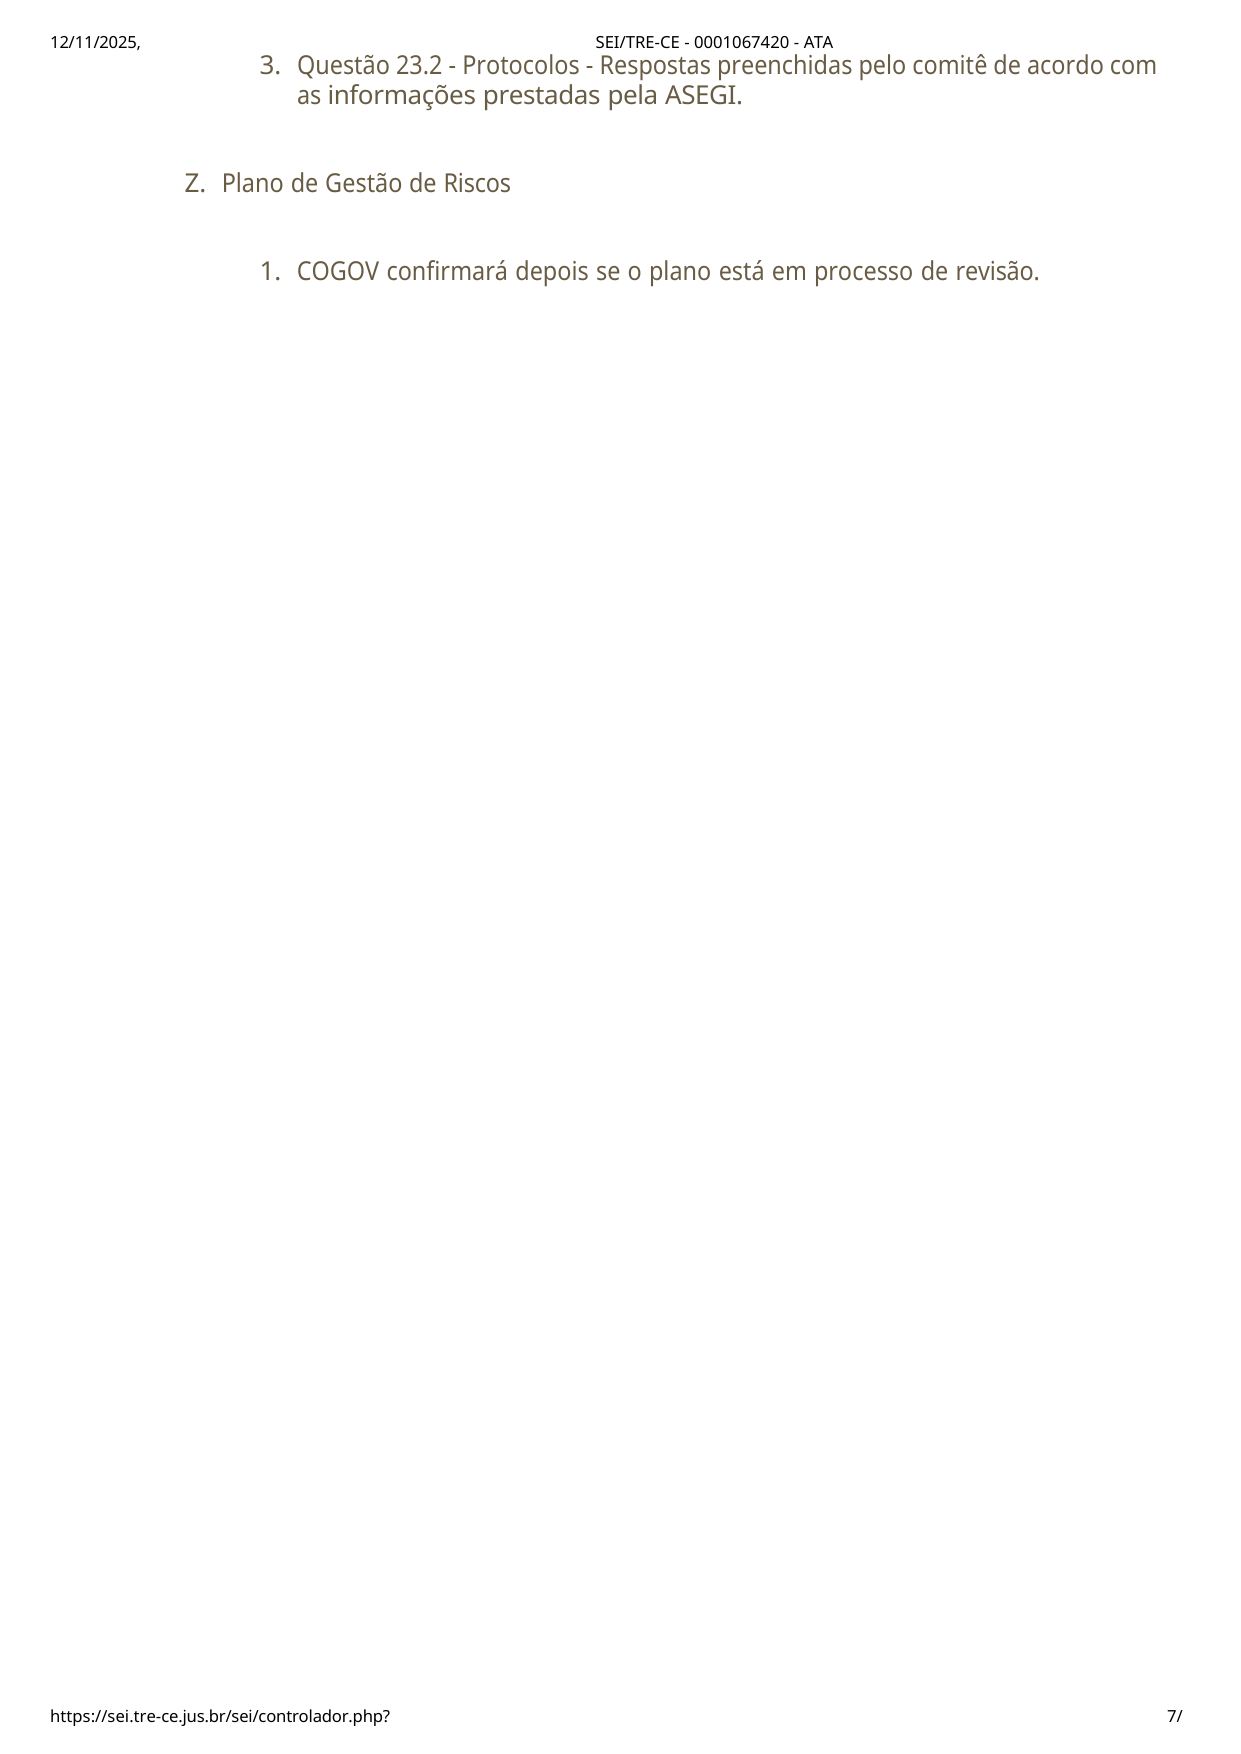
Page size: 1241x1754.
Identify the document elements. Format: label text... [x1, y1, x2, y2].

list Questão 23.2 - Protocolos - Respostas preenchidas pelo comitê de acordo com as informações prestadas pela ASEGI. [259, 50, 1164, 112]
list COGOV confirmará depois se o plano está em processo de revisão. [259, 253, 1181, 288]
list Plano de Gestão de Riscos [184, 165, 1181, 200]
